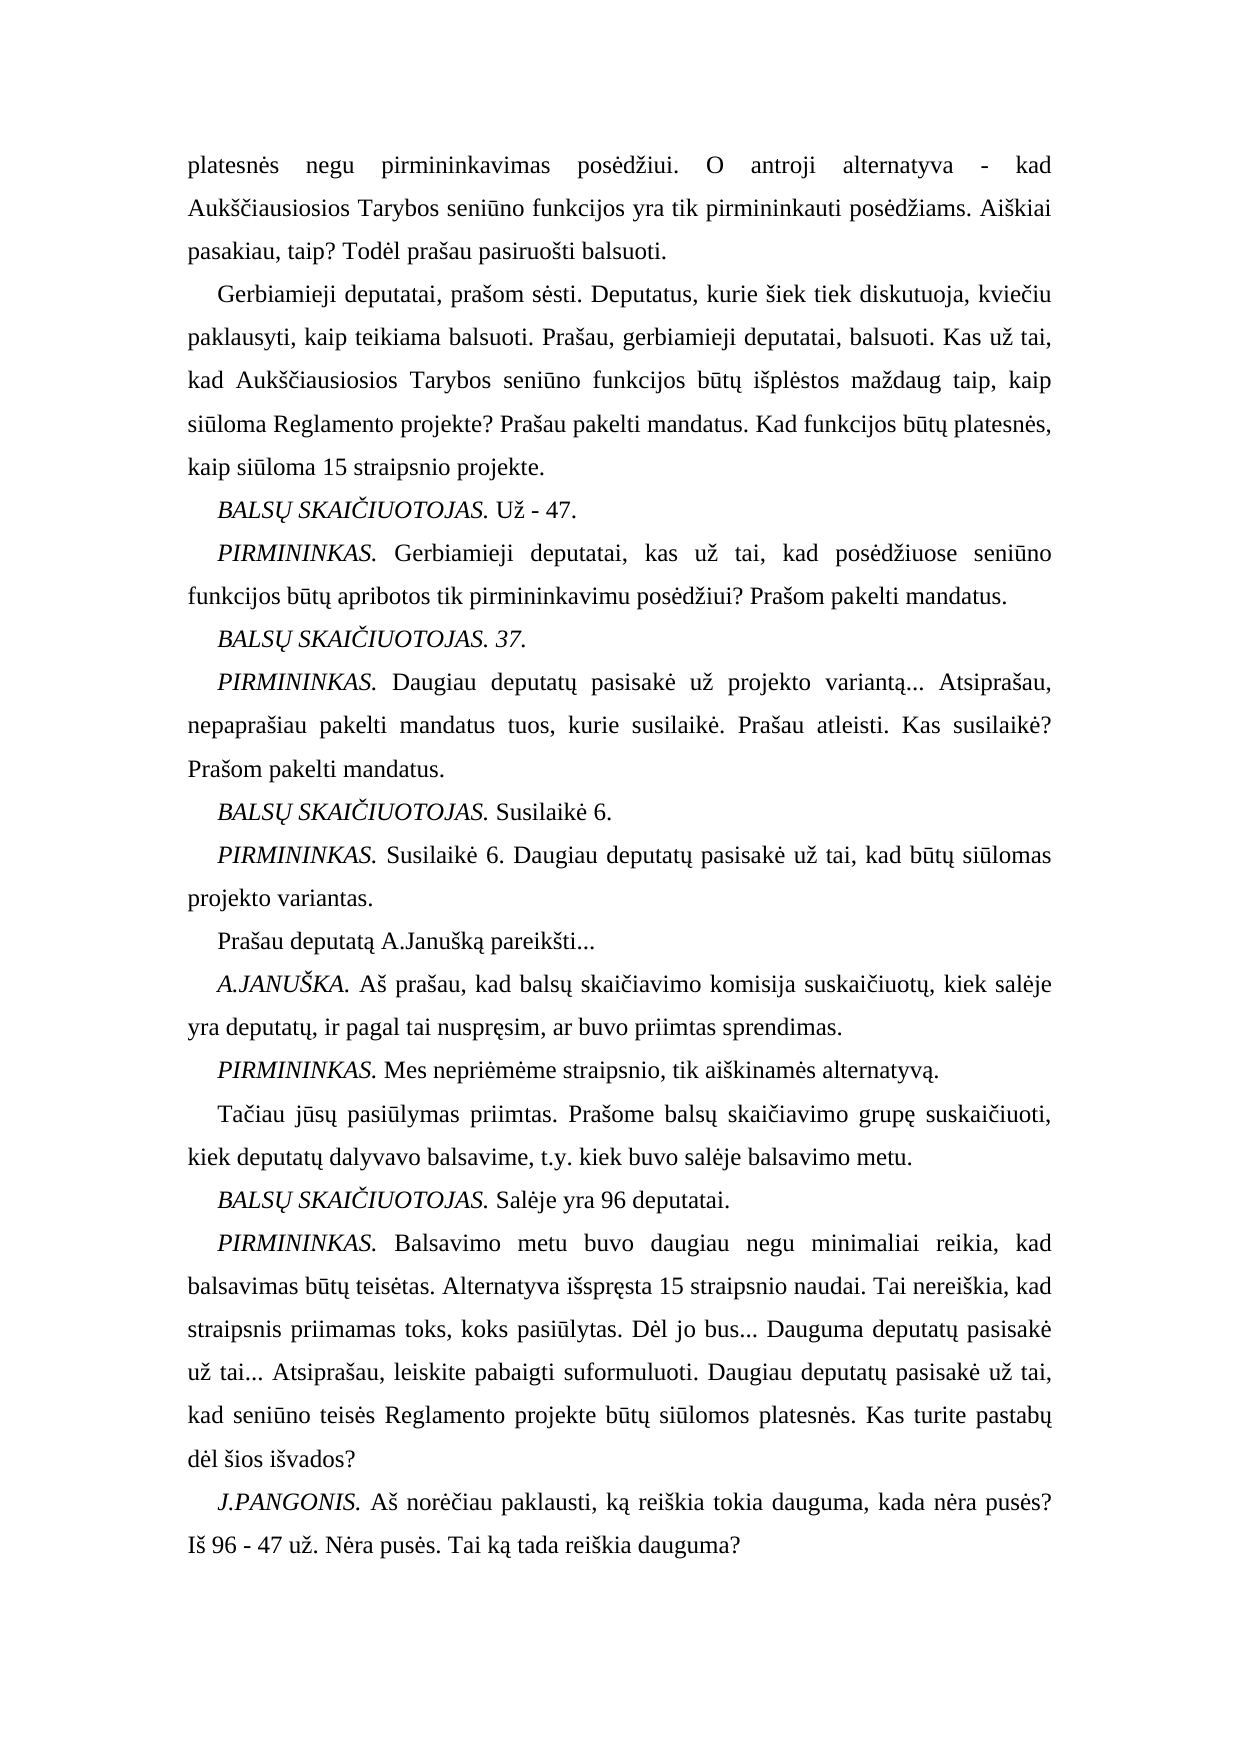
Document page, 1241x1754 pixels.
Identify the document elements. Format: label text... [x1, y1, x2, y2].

text BALSŲ SKAIČIUOTOJAS. Už - 47. [187, 495, 1053, 524]
text BALSŲ SKAIČIUOTOJAS. Susilaikė 6. [187, 797, 1053, 826]
text Prašau deputatą A.Janušką pareikšti... [187, 926, 1053, 955]
text J.PANGONIS. Aš norėčiau paklausti, ką reiškia tokia dauguma, kada nėra pusės? Iš 96 - 47 už. Nėra pusės. Tai ką tada reiškia dauguma? [187, 1487, 1053, 1559]
text PIRMININKAS. Gerbiamieji deputatai, kas už tai, kad posėdžiuose seniūno funkcijos būtų apribotos tik pirmininkavimu posėdžiui? Prašom pa­kelti mandatus. [187, 538, 1053, 610]
text Tačiau jūsų pasiūlymas priimtas. Prašome balsų skaičiavimo grupę suskaičiuoti, kiek deputatų dalyvavo balsavime, t.y. kiek buvo salėje balsavimo metu. [187, 1099, 1053, 1171]
text PIRMININKAS. Daugiau deputatų pasisakė už projekto variantą... Atsiprašau, nepaprašiau pakelti mandatus tuos, kurie susilaikė. Prašau atleisti. Kas susilaikė? Prašom pakelti mandatus. [187, 667, 1053, 782]
text A.JANUŠKA. Aš prašau, kad balsų skaičiavimo komisija suskaičiuotų, kiek salėje yra deputatų, ir pagal tai nuspręsim, ar buvo priimtas sprendimas. [187, 969, 1053, 1041]
text Gerbiamieji deputatai, prašom sėsti. Deputatus, kurie šiek tiek diskutuoja, kviečiu paklausyti, kaip teikiama balsuoti. Prašau, gerbiamieji deputatai, balsuoti. Kas už tai, kad Aukščiausiosios Tarybos seniūno funkcijos būtų išplėstos maždaug taip, kaip siūloma Reglamento projekte? Prašau pakelti mandatus. Kad funkcijos būtų platesnės, kaip siūloma 15 straipsnio projekte. [187, 279, 1053, 481]
text PIRMININKAS. Balsavimo metu buvo daugiau negu minimaliai reikia, kad balsavimas būtų teisėtas. Alternatyva išspręsta 15 straipsnio naudai. Tai nereiškia, kad straipsnis priimamas toks, koks pasiūlytas. Dėl jo bus... Dauguma deputatų pasisakė už tai... Atsiprašau, leiskite pabaigti suformuluoti. Daugiau deputatų pasisakė už tai, kad seniūno teisės Reglamento projekte būtų siūlomos platesnės. Kas turite pastabų dėl šios išvados? [187, 1228, 1053, 1472]
text BALSŲ SKAIČIUOTOJAS. Salėje yra 96 deputatai. [187, 1185, 1053, 1214]
text platesnės negu pirmininkavimas posėdžiui. O antroji alternatyva - kad Aukščiausiosios Tarybos seniūno funkcijos yra tik pirmininkauti posėdžiams. Aiškiai pasakiau, taip? Todėl prašau pasiruošti balsuoti. [187, 150, 1053, 265]
text PIRMININKAS. Susilaikė 6. Daugiau deputatų pasisakė už tai, kad būtų siūlomas projekto variantas. [187, 840, 1053, 912]
text PIRMININKAS. Mes nepriėmėme straipsnio, tik aiškinamės alternatyvą. [187, 1056, 1053, 1084]
text BALSŲ SKAIČIUOTOJAS. 37. [187, 624, 1053, 653]
